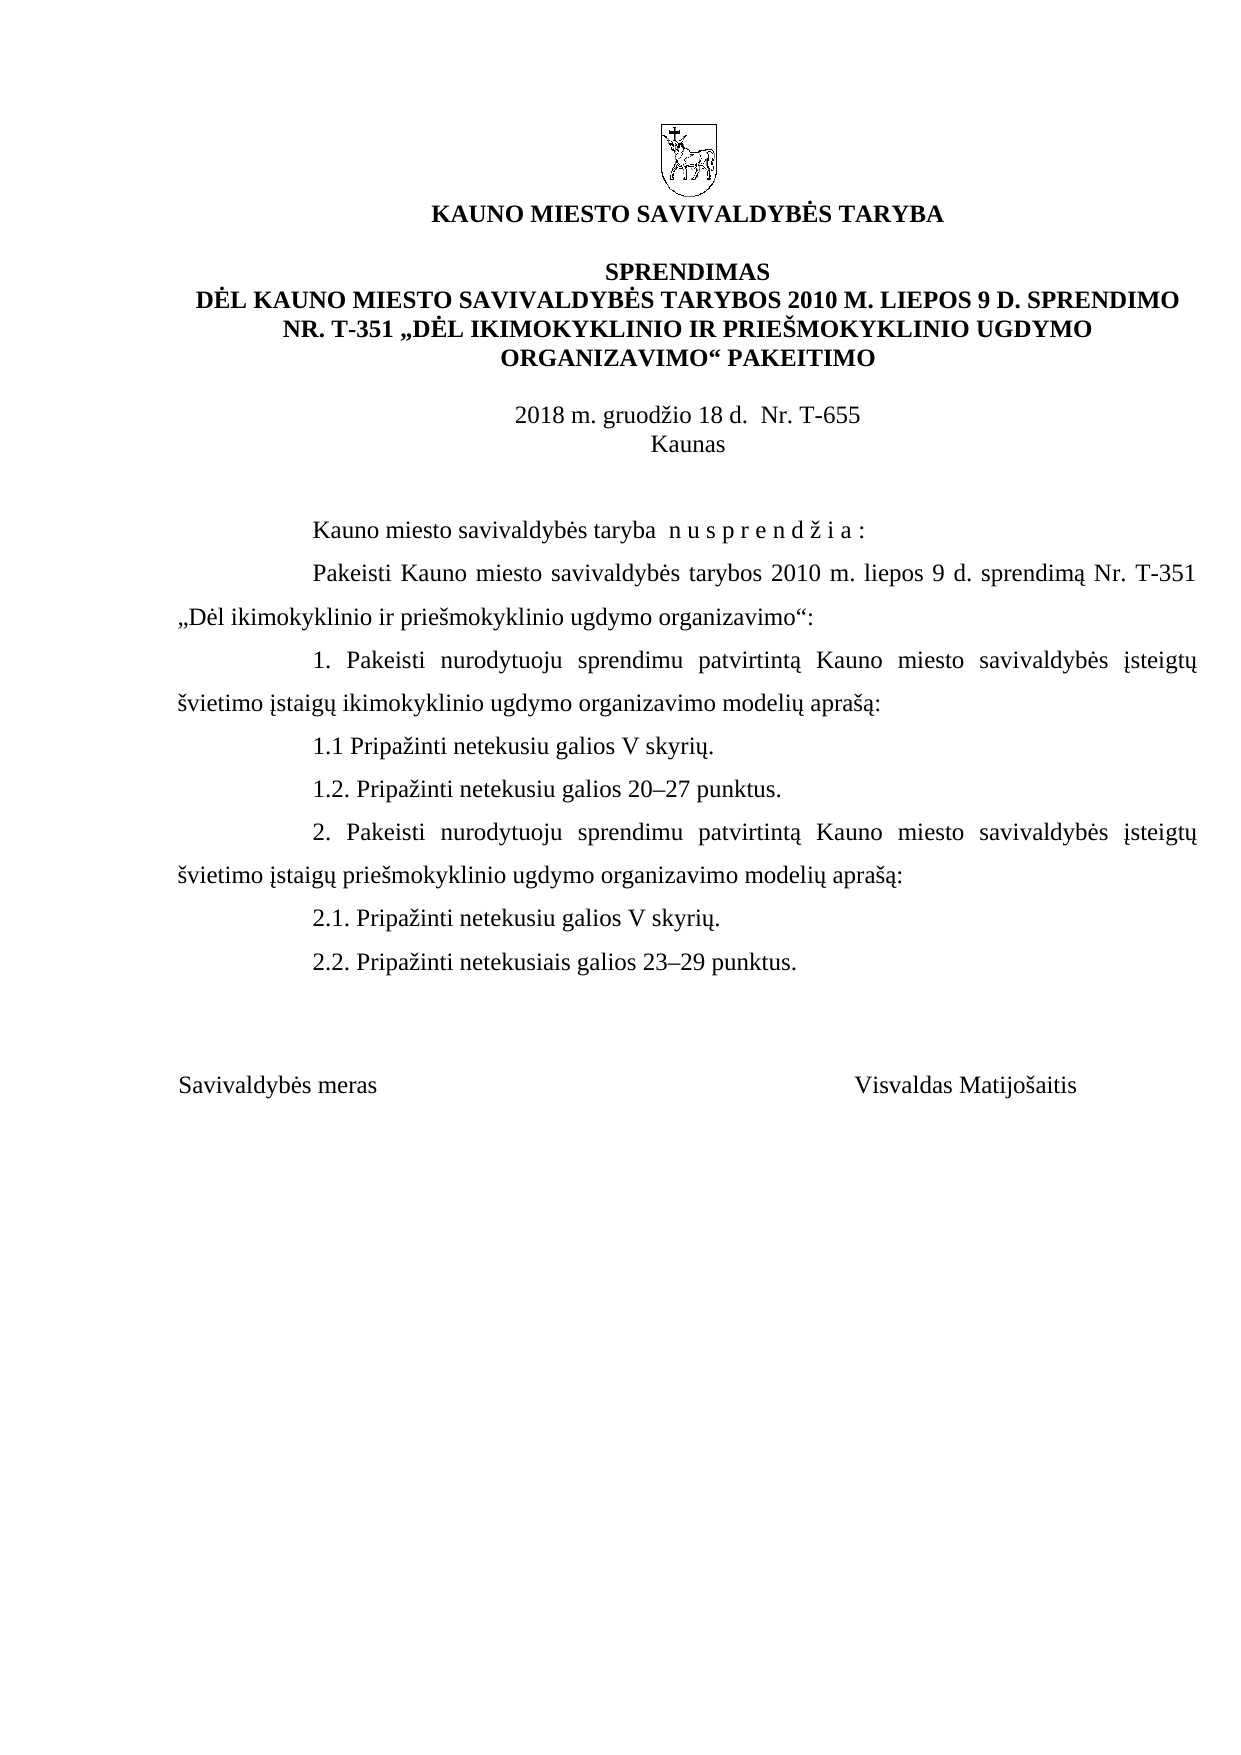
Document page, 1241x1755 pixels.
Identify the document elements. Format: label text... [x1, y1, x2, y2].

text DĖL KAUNO MIESTO SAVIVALDYBĖS TARYBOS 2010 M. LIEPOS 9 D. SPRENDIMO NR. T-351 „DĖL IKIMOKYKLINIO IR PRIEŠMOKYKLINIO UGDYMO ORGANIZAVIMO“ PAKEITIMO [178, 285, 1198, 372]
text 2.2. Pripažinti netekusiais galios 23–29 punktus. [177, 947, 1198, 975]
text 2018 m. gruodžio 18 d. Nr. T-655 [177, 400, 1198, 429]
text 2. Pakeisti nurodytuoju sprendimu patvirtintą Kauno miesto savivaldybės įsteigtų švietimo įstaigų priešmokyklinio ugdymo organizavimo modelių aprašą: [177, 817, 1198, 889]
text 1.1 Pripažinti netekusiu galios V skyrių. [177, 731, 1198, 760]
text Kauno miesto savivaldybės taryba nusprendžia: [177, 515, 1198, 544]
text 1.2. Pripažinti netekusiu galios 20–27 punktus. [177, 774, 1198, 803]
text Savivaldybės meras Visvaldas Matijošaitis [178, 1070, 1198, 1099]
text KAUNO MIESTO SAVIVALDYBĖS TARYBA [177, 199, 1198, 228]
text Pakeisti Kauno miesto savivaldybės tarybos 2010 m. liepos 9 d. sprendimą Nr. T-351 „Dėl ikimokyklinio ir priešmokyklinio ugdymo organizavimo“: [177, 558, 1198, 630]
text Kaunas [178, 429, 1198, 458]
text 1. Pakeisti nurodytuoju sprendimu patvirtintą Kauno miesto savivaldybės įsteigtų švietimo įstaigų ikimokyklinio ugdymo organizavimo modelių aprašą: [177, 645, 1198, 717]
text SPRENDIMAS [177, 257, 1198, 285]
text 2.1. Pripažinti netekusiu galios V skyrių. [177, 903, 1198, 932]
